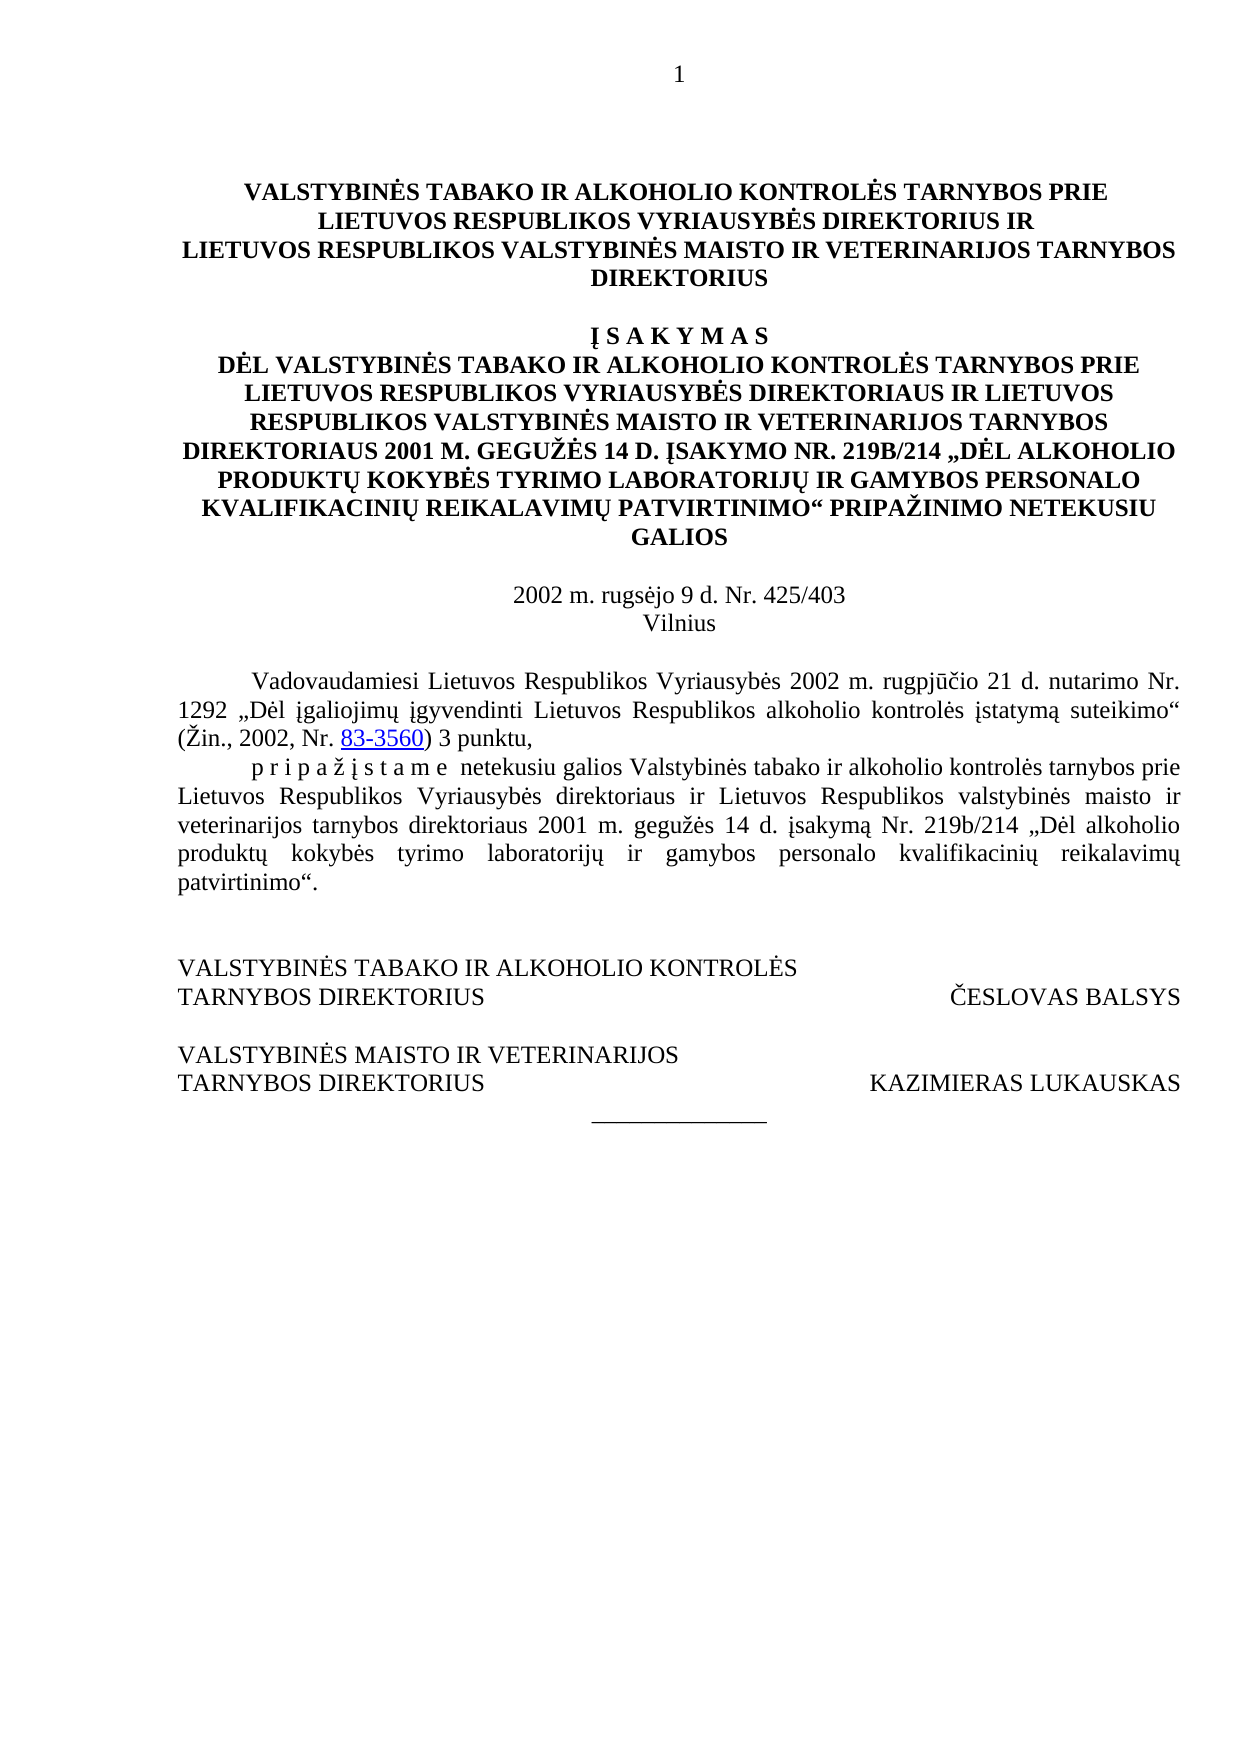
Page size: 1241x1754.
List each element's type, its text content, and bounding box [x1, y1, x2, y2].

text Vadovaudamiesi Lietuvos Respublikos Vyriausybės 2002 m. rugpjūčio 21 d. nutarimo Nr. 1292 „Dėl įgaliojimų įgyvendinti Lietuvos Respublikos alkoholio kontrolės įstatymą suteikimo“ (Žin., 2002, Nr. 83-3560) 3 punktu, [177, 666, 1181, 752]
text TARNYBOS DIREKTORIUS KAZIMIERAS LUKAUSKAS [177, 1068, 1181, 1097]
text ______________ [177, 1097, 1181, 1126]
text DĖL VALSTYBINĖS TABAKO IR ALKOHOLIO KONTROLĖS TARNYBOS PRIE LIETUVOS RESPUBLIKOS VYRIAUSYBĖS DIREKTORIAUS IR LIETUVOS RESPUBLIKOS VALSTYBINĖS MAISTO IR VETERINARIJOS TARNYBOS DIREKTORIAUS 2001 M. GEGUŽĖS 14 D. ĮSAKYMO NR. 219B/214 „DĖL ALKOHOLIO PRODUKTŲ KOKYBĖS TYRIMO LABORATORIJŲ IR GAMYBOS PERSONALO KVALIFIKACINIŲ REIKALAVIMŲ PATVIRTINIMO“ PRIPAŽINIMO NETEKUSIU GALIOS [177, 350, 1181, 551]
text VALSTYBINĖS MAISTO IR VETERINARIJOS [177, 1040, 1181, 1068]
text TARNYBOS DIREKTORIUS ČESLOVAS BALSYS [177, 982, 1181, 1011]
text Vilnius [177, 608, 1181, 637]
text VALSTYBINĖS TABAKO IR ALKOHOLIO KONTROLĖS TARNYBOS PRIE [177, 177, 1181, 206]
text 2002 m. rugsėjo 9 d. Nr. 425/403 [177, 580, 1181, 608]
text VALSTYBINĖS TABAKO IR ALKOHOLIO KONTROLĖS [177, 953, 1181, 982]
text Į S A K Y M A S [177, 321, 1181, 350]
text LIETUVOS RESPUBLIKOS VYRIAUSYBĖS DIREKTORIUS IR [177, 206, 1181, 235]
text LIETUVOS RESPUBLIKOS VALSTYBINĖS MAISTO IR VETERINARIJOS TARNYBOS DIREKTORIUS [177, 235, 1181, 292]
text pripažįstame netekusiu galios valstybinės tabako ir alkoholio kontrolės tarnybos prie lietuvos respublikos vyriausybės direktoriaus ir lietuvos respublikos valstybinės maisto ir veterinarijos tarnybos direktoriaus 2001 m. gegužės 14 d. įsakymą Nr. 219b/214 „Dėl alkoholio produktų kokybės tyrimo laboratorijų ir gamybos personalo kvalifikacinių reikalavimų patvirtinimo“. [177, 752, 1181, 896]
